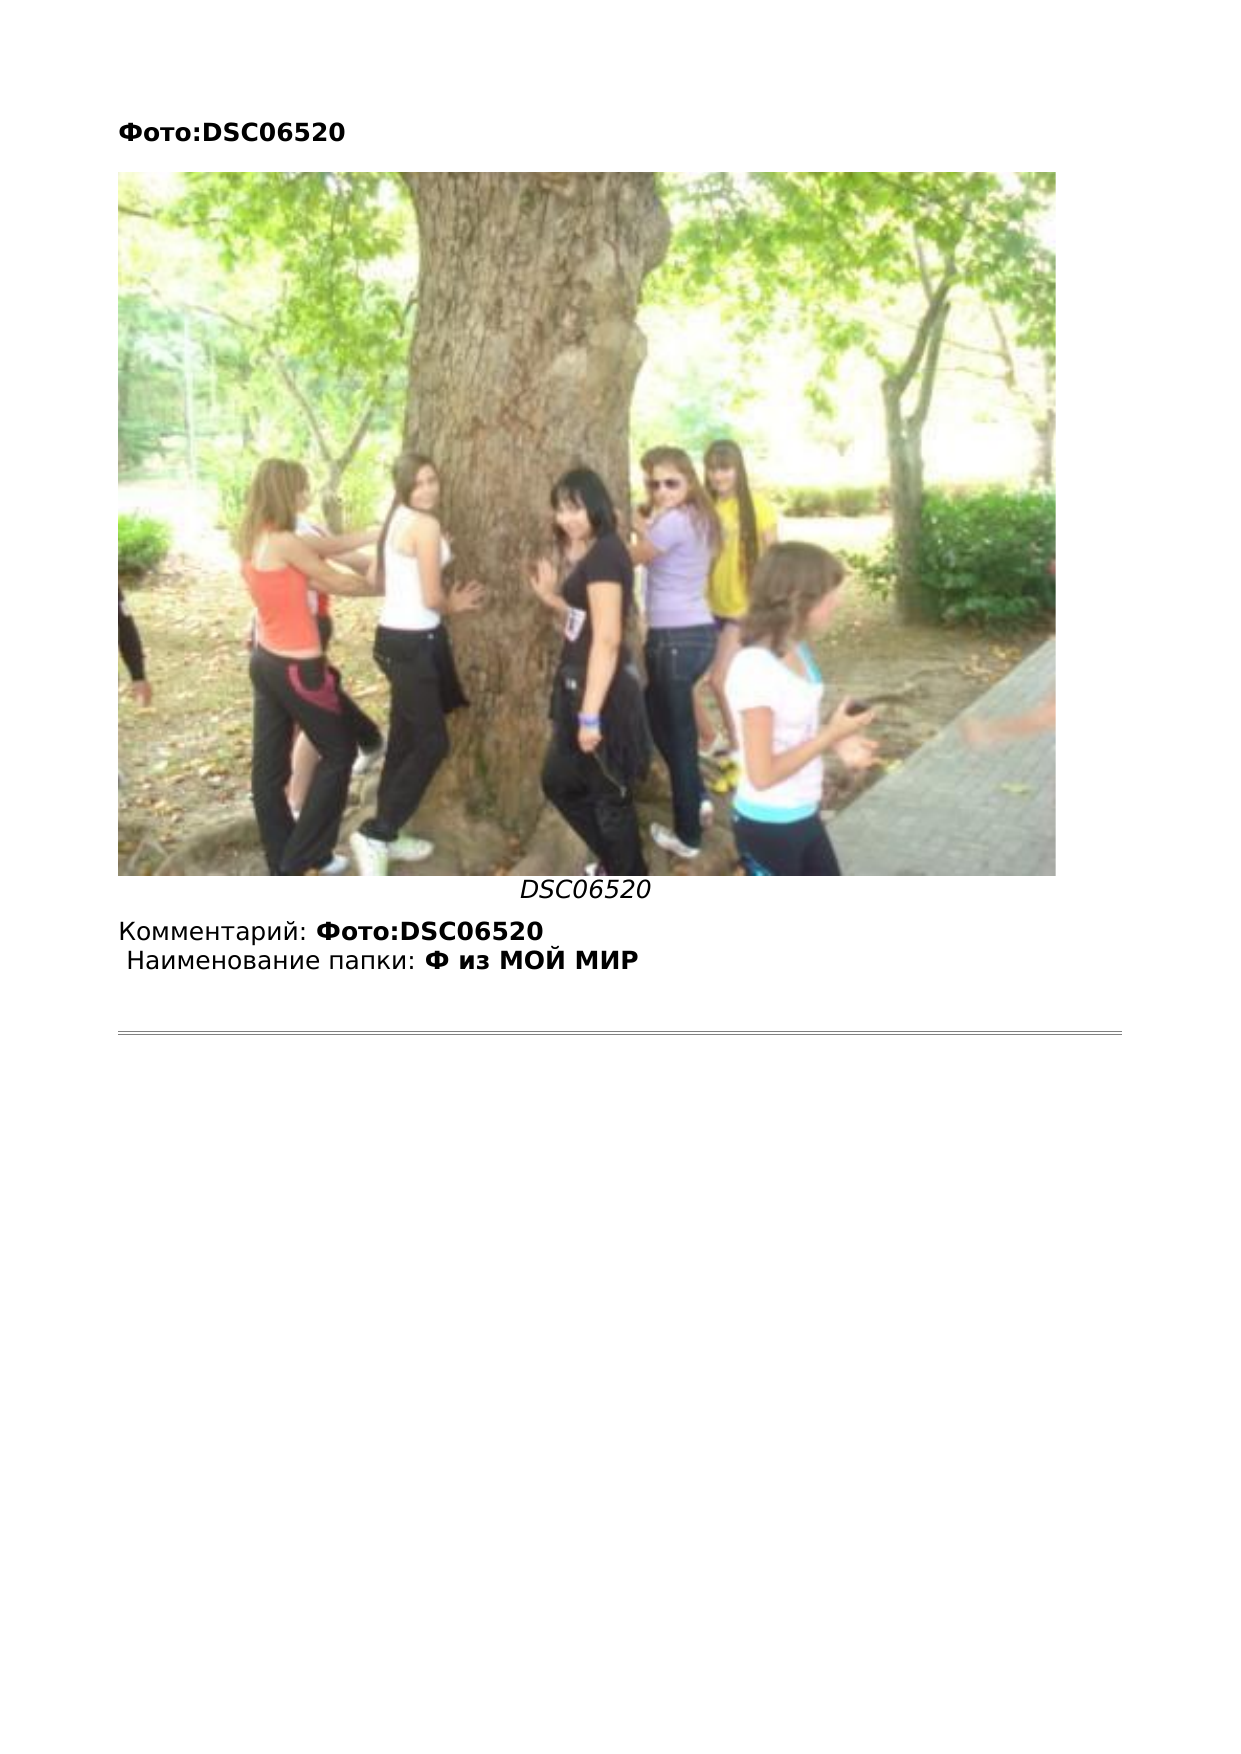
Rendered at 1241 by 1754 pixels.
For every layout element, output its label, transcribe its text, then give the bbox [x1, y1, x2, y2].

picture [118, 172, 1056, 876]
text Комментарий: Фото:DSC06520 Наименование папки: Ф из МОЙ МИР [118, 917, 1122, 1004]
subtitle Фото:DSC06520 [118, 118, 1122, 147]
text DSC06520 [118, 876, 1056, 904]
